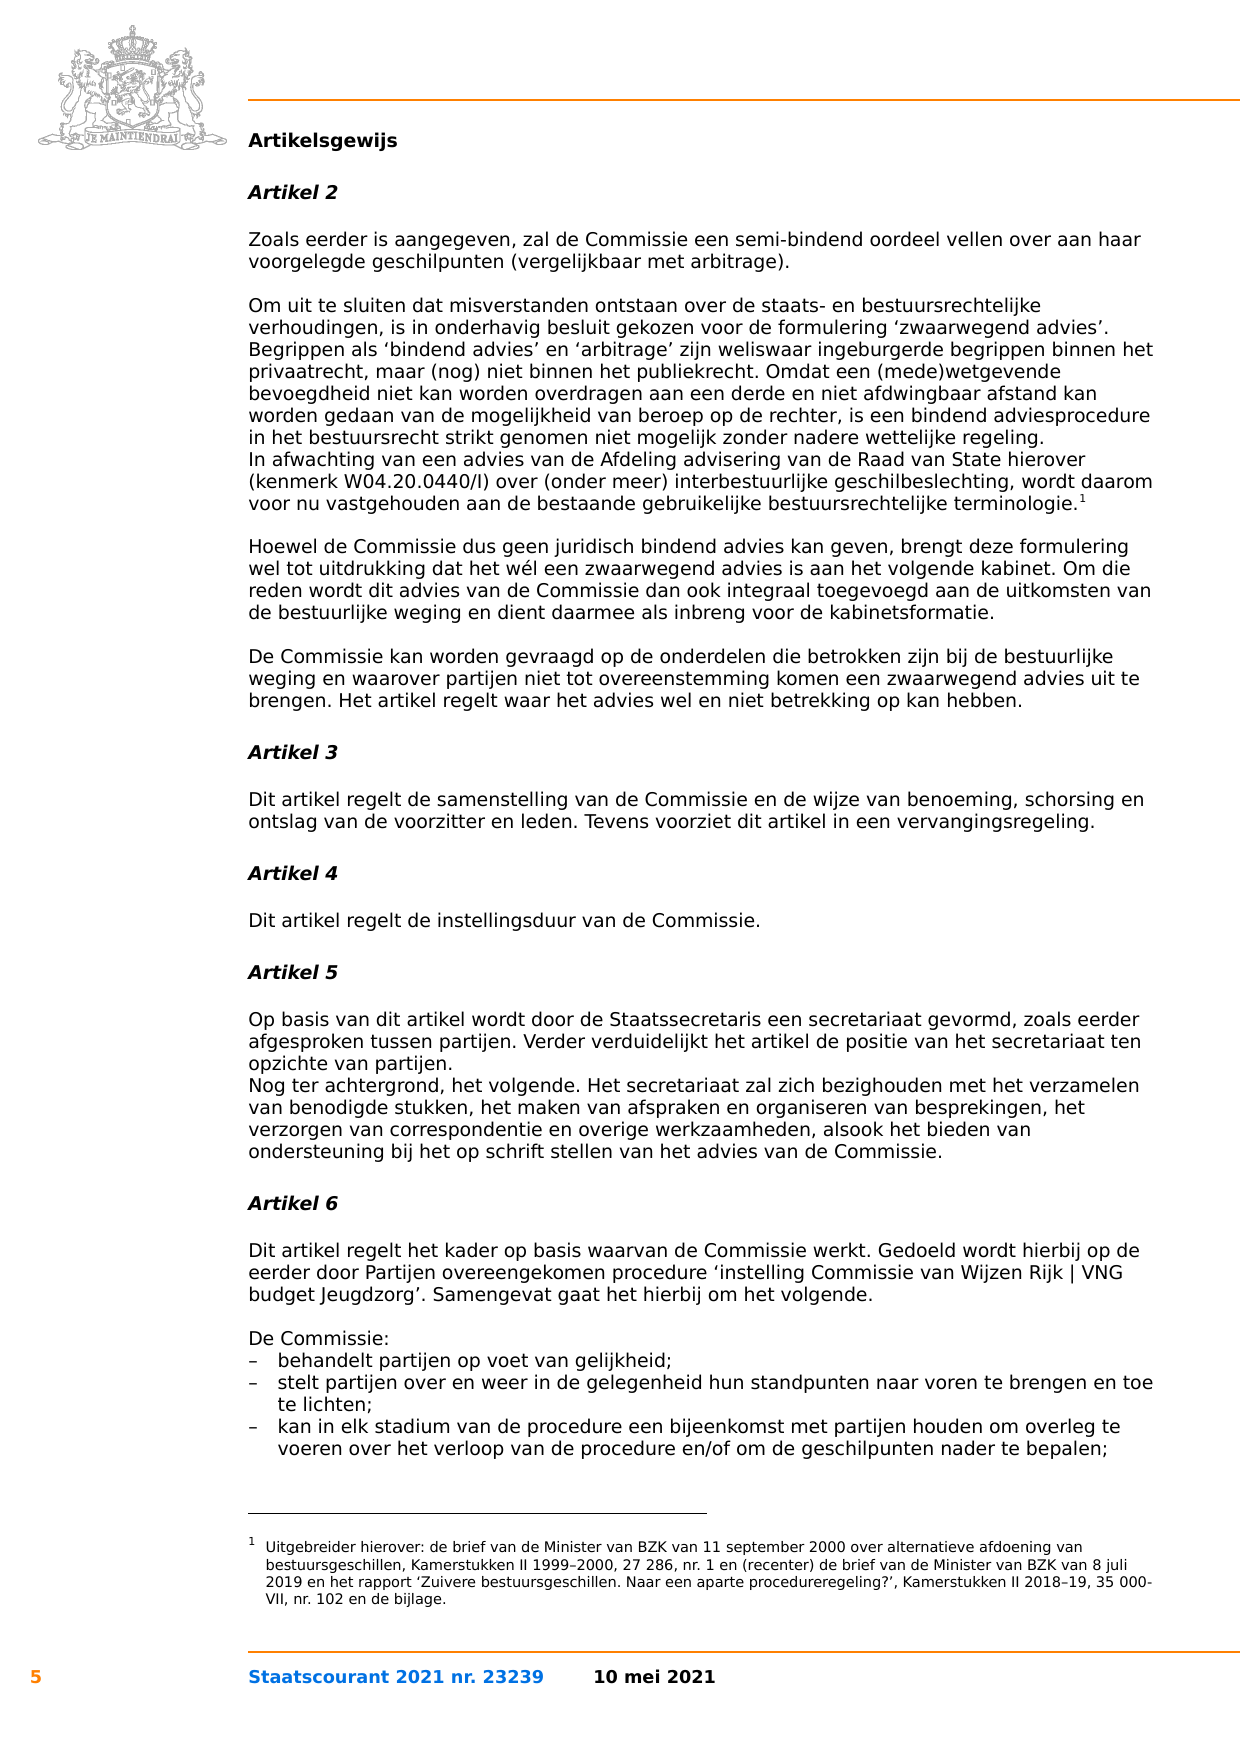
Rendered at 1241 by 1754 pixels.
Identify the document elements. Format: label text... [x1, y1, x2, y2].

subtitle Artikel 2 [248, 182, 1163, 204]
text Dit artikel regelt de instellingsduur van de Commissie. [248, 910, 1163, 932]
text Nog ter achtergrond, het volgende. Het secretariaat zal zich bezighouden met het verzamelen van benodigde stukken, het maken van afspraken en organiseren van besprekingen, het verzorgen van correspondentie en overige werkzaamheden, alsook het bieden van ondersteuning bij het op schrift stellen van het advies van de Commissie. [248, 1075, 1163, 1163]
text Uitgebreider hierover: de brief van de Minister van BZK van 11 september 2000 over alternatieve afdoening van bestuursgeschillen, Kamerstukken II 1999–2000, 27 286, nr. 1 en (recenter) de brief van de Minister van BZK van 8 juli 2019 en het rapport ‘Zuivere bestuursgeschillen. Naar een aparte procedureregeling?’, Kamerstukken II 2018–19, 35 000-VII, nr. 102 en de bijlage. [248, 1535, 1163, 1608]
text De Commissie kan worden gevraagd op de onderdelen die betrokken zijn bij de bestuurlijke weging en waarover partijen niet tot overeenstemming komen een zwaarwegend advies uit te brengen. Het artikel regelt waar het advies wel en niet betrekking op kan hebben. [248, 646, 1163, 712]
text De Commissie: [248, 1328, 1163, 1349]
text Dit artikel regelt de samenstelling van de Commissie en de wijze van benoeming, schorsing en ontslag van de voorzitter en leden. Tevens voorziet dit artikel in een vervangingsregeling. [248, 789, 1163, 833]
text Op basis van dit artikel wordt door de Staatssecretaris een secretariaat gevormd, zoals eerder afgesproken tussen partijen. Verder verduidelijkt het artikel de positie van het secretariaat ten opzichte van partijen. [248, 1009, 1163, 1075]
subtitle Artikel 3 [248, 742, 1163, 764]
text Hoewel de Commissie dus geen juridisch bindend advies kan geven, brengt deze formulering wel tot uitdrukking dat het wél een zwaarwegend advies is aan het volgende kabinet. Om die reden wordt dit advies van de Commissie dan ook integraal toegevoegd aan de uitkomsten van de bestuurlijke weging en dient daarmee als inbreng voor de kabinetsformatie. [248, 536, 1163, 624]
picture [38, 25, 227, 150]
text – kan in elk stadium van de procedure een bijeenkomst met partijen houden om overleg te voeren over het verloop van de procedure en/of om de geschilpunten nader te bepalen; [248, 1416, 1163, 1459]
subtitle Artikel 4 [248, 863, 1163, 885]
text – stelt partijen over en weer in de gelegenheid hun standpunten naar voren te brengen en toe te lichten; [248, 1372, 1163, 1416]
subtitle Artikel 5 [248, 962, 1163, 984]
text In afwachting van een advies van de Afdeling advisering van de Raad van State hierover (kenmerk W04.20.0440/I) over (onder meer) interbestuurlijke geschilbeslechting, wordt daarom voor nu vastgehouden aan de bestaande gebruikelijke bestuursrechtelijke terminologie. [248, 448, 1163, 514]
text Zoals eerder is aangegeven, zal de Commissie een semi-bindend oordeel vellen over aan haar voorgelegde geschilpunten (vergelijkbaar met arbitrage). [248, 229, 1163, 273]
subtitle Artikelsgewijs [248, 130, 1163, 152]
text – behandelt partijen op voet van gelijkheid; [248, 1349, 1163, 1372]
text Dit artikel regelt het kader op basis waarvan de Commissie werkt. Gedoeld wordt hierbij op de eerder door Partijen overeengekomen procedure ‘instelling Commissie van Wijzen Rijk | VNG budget Jeugdzorg’. Samengevat gaat het hierbij om het volgende. [248, 1240, 1163, 1306]
subtitle Artikel 6 [248, 1193, 1163, 1215]
text Om uit te sluiten dat misverstanden ontstaan over de staats- en bestuursrechtelijke verhoudingen, is in onderhavig besluit gekozen voor de formulering ‘zwaarwegend advies’. Begrippen als ‘bindend advies’ en ‘arbitrage’ zijn weliswaar ingeburgerde begrippen binnen het privaatrecht, maar (nog) niet binnen het publiekrecht. Omdat een (mede)wetgevende bevoegdheid niet kan worden overdragen aan een derde en niet afdwingbaar afstand kan worden gedaan van de mogelijkheid van beroep op de rechter, is een bindend adviesprocedure in het bestuursrecht strikt genomen niet mogelijk zonder nadere wettelijke regeling. [248, 295, 1163, 448]
